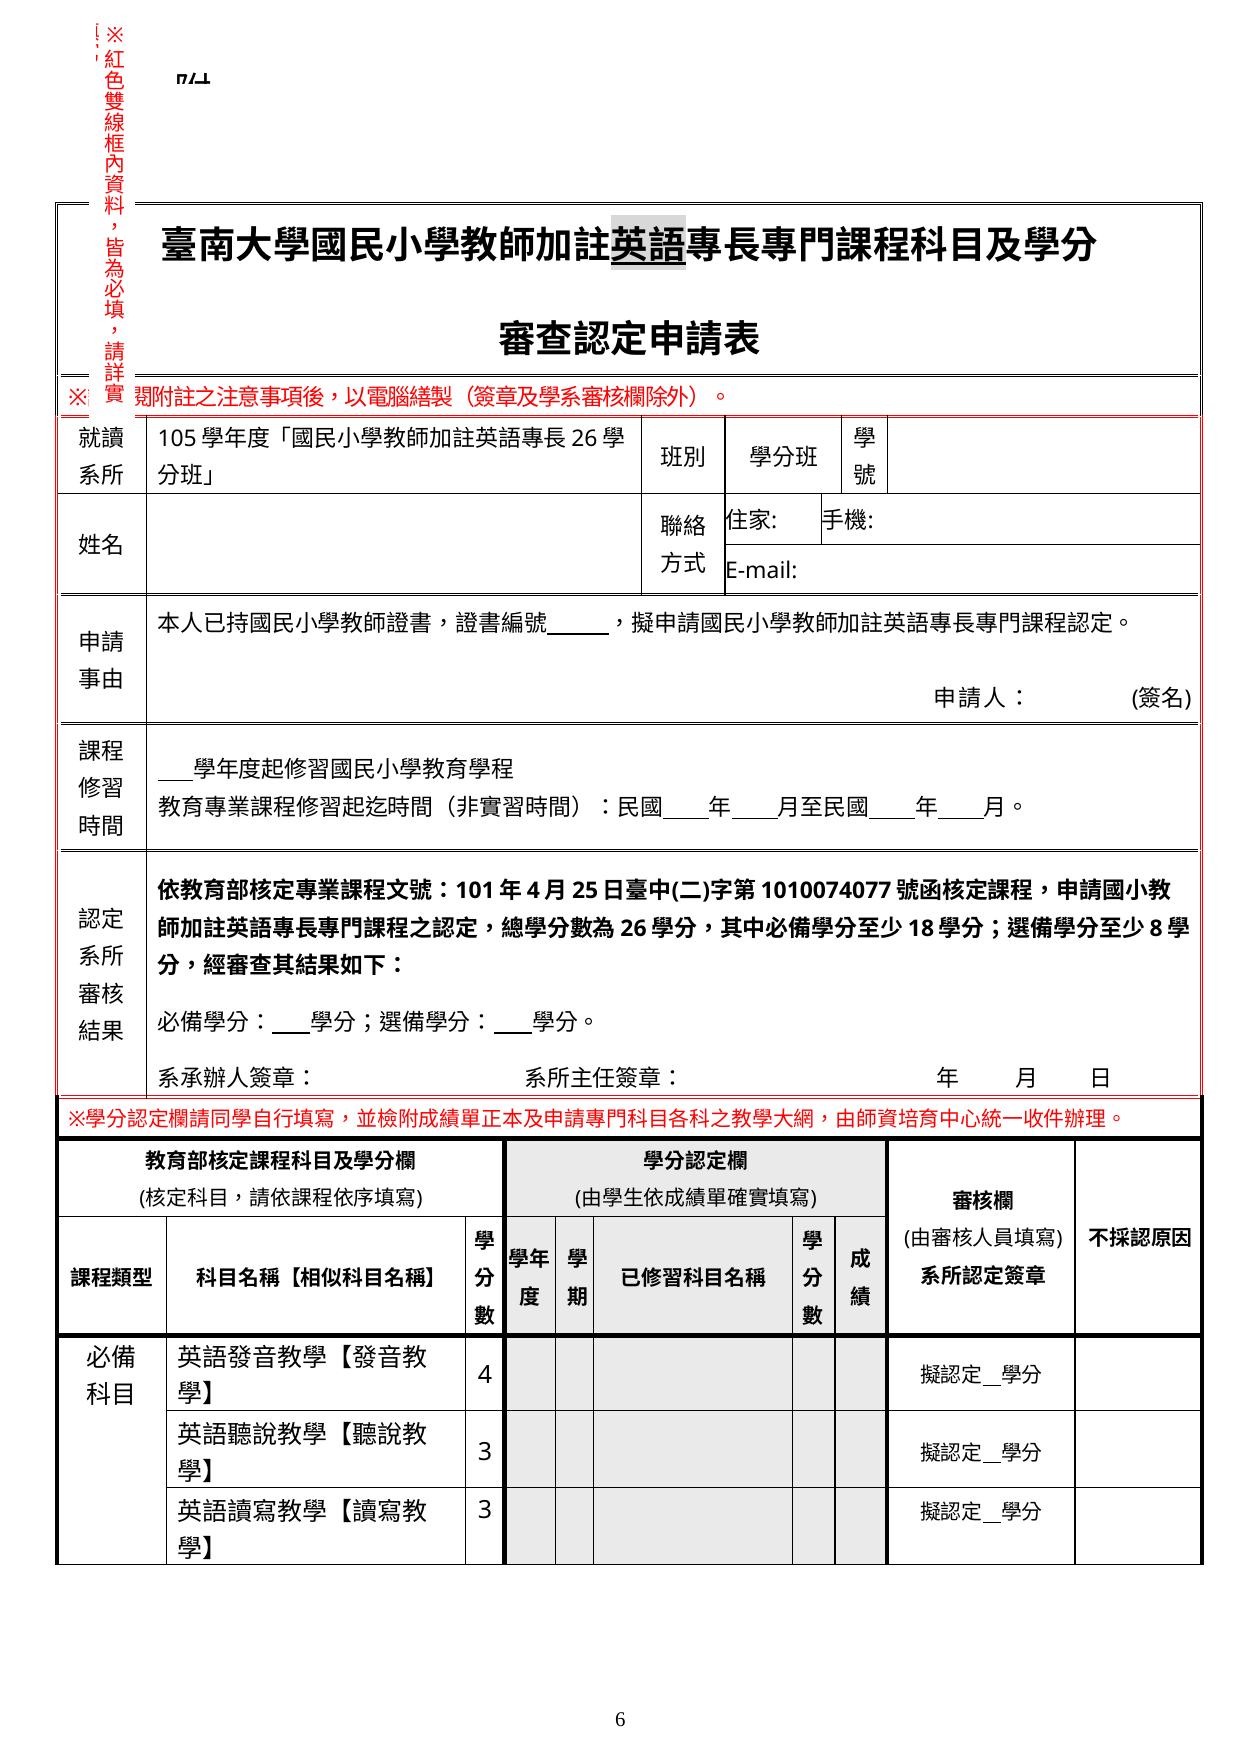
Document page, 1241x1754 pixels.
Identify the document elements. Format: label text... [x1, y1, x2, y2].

table_cell 英語聽說教學【聽說教學】 [167, 1411, 465, 1487]
table_cell 班別 [642, 418, 724, 493]
table_cell [507, 1338, 555, 1410]
table_cell 學分數 [793, 1217, 834, 1333]
table_cell [594, 1411, 792, 1487]
table_cell E-mail: [726, 545, 1200, 593]
table_cell [594, 1488, 792, 1564]
table_cell 成績 [836, 1217, 885, 1333]
table_cell 教育部核定課程科目及學分欄 (核定科目，請依課程依序填寫) [59, 1141, 502, 1216]
table_cell [556, 1411, 593, 1487]
table_header [58, 205, 89, 374]
table_cell 學號 [842, 418, 887, 493]
table_cell 科目名稱【相似科目名稱】 [167, 1217, 465, 1333]
table_cell [1076, 1488, 1200, 1564]
table_cell 學期 [556, 1217, 593, 1333]
table_cell 英語讀寫教學【讀寫教學】 [167, 1488, 465, 1564]
table_cell [836, 1488, 885, 1564]
table_cell 擬認定 學分 [889, 1488, 1074, 1564]
table_cell 3 [466, 1411, 502, 1487]
table_cell [793, 1411, 834, 1487]
table_cell 認定系所審核結果 [58, 849, 146, 1095]
table_cell [888, 415, 1200, 493]
table_cell [556, 1338, 593, 1410]
table_cell 住家: [726, 494, 821, 544]
table_cell 手機: [822, 494, 1200, 544]
table_cell [1076, 1411, 1200, 1487]
table_cell 依教育部核定專業課程文號：101年4月25日臺中(二)字第1010074077號函核定課程，申請國小教師加註英語專長專門課程之認定，總學分數為26學分，其中必備學分至少18學分；選備學分至少8學分，經審查其結果如下： 必備學分： 學分；選備學分： 學分。 系承辦人簽章： 系所主任簽章： 年 月 日 [147, 849, 1200, 1095]
table_cell 審核欄 (由審核人員填寫) 系所認定簽章 [889, 1141, 1074, 1333]
table_cell ※請詳閱附註之注意事項後，以電腦繕製（簽章及學系審核欄除外）。 [57, 6, 1202, 425]
table_cell [836, 1338, 885, 1410]
table_cell [1076, 1338, 1200, 1410]
table_cell 3 [466, 1488, 502, 1564]
table_cell 學分數 [466, 1217, 502, 1333]
table_cell 就讀 系所 [58, 415, 146, 493]
table_cell [594, 1338, 792, 1410]
table_cell 不採認原因 [1076, 1141, 1200, 1333]
table_cell 必備 科目 [59, 1338, 166, 1564]
table_cell [507, 1488, 555, 1564]
text 附件三 [174, 61, 221, 83]
table_cell ※學分認定欄請同學自行填寫，並檢附成績單正本及申請專門科目各科之教學大網，由師資培育中心統一收件辦理。 [59, 1099, 1200, 1136]
table_cell 聯絡 方式 [642, 494, 724, 593]
table_cell [793, 1488, 834, 1564]
table_cell 擬認定 學分 [889, 1338, 1074, 1410]
table_cell [507, 1411, 555, 1487]
table_cell 姓名 [58, 494, 146, 593]
table_cell 學年度起修習國民小學教育學程 教育專業課程修習起迄時間（非實習時間）：民國 年 月至民國 年 月。 [147, 722, 1200, 848]
table_cell 學分班 [726, 418, 841, 493]
table_cell 已修習科目名稱 [594, 1217, 792, 1333]
table_cell [147, 494, 641, 593]
table_cell 課程修習時間 [58, 722, 146, 848]
table_cell [836, 1411, 885, 1487]
table_cell 105學年度「國民小學教師加註英語專長26學分班」 [147, 418, 641, 493]
table_cell [793, 1338, 834, 1410]
table_cell 學年度 [507, 1217, 555, 1333]
table_cell 課程類型 [59, 1217, 166, 1333]
table_cell 學分認定欄 (由學生依成績單確實填寫) [507, 1141, 885, 1216]
table_cell 申請 事由 [58, 593, 146, 722]
table_cell [556, 1488, 593, 1564]
table_cell 英語發音教學【發音教學】 [167, 1338, 465, 1410]
table_cell 4 [466, 1338, 502, 1410]
table_cell 本人已持國民小學教師證書，證書編號 ，擬申請國民小學教師加註英語專長專門課程認定。 申請人： (簽名) [147, 593, 1200, 722]
table_cell 擬認定 學分 [889, 1411, 1074, 1487]
table_header 臺南大學國民小學教師加註英語專長專門課程科目及學分 審查認定申請表 [135, 205, 1200, 374]
